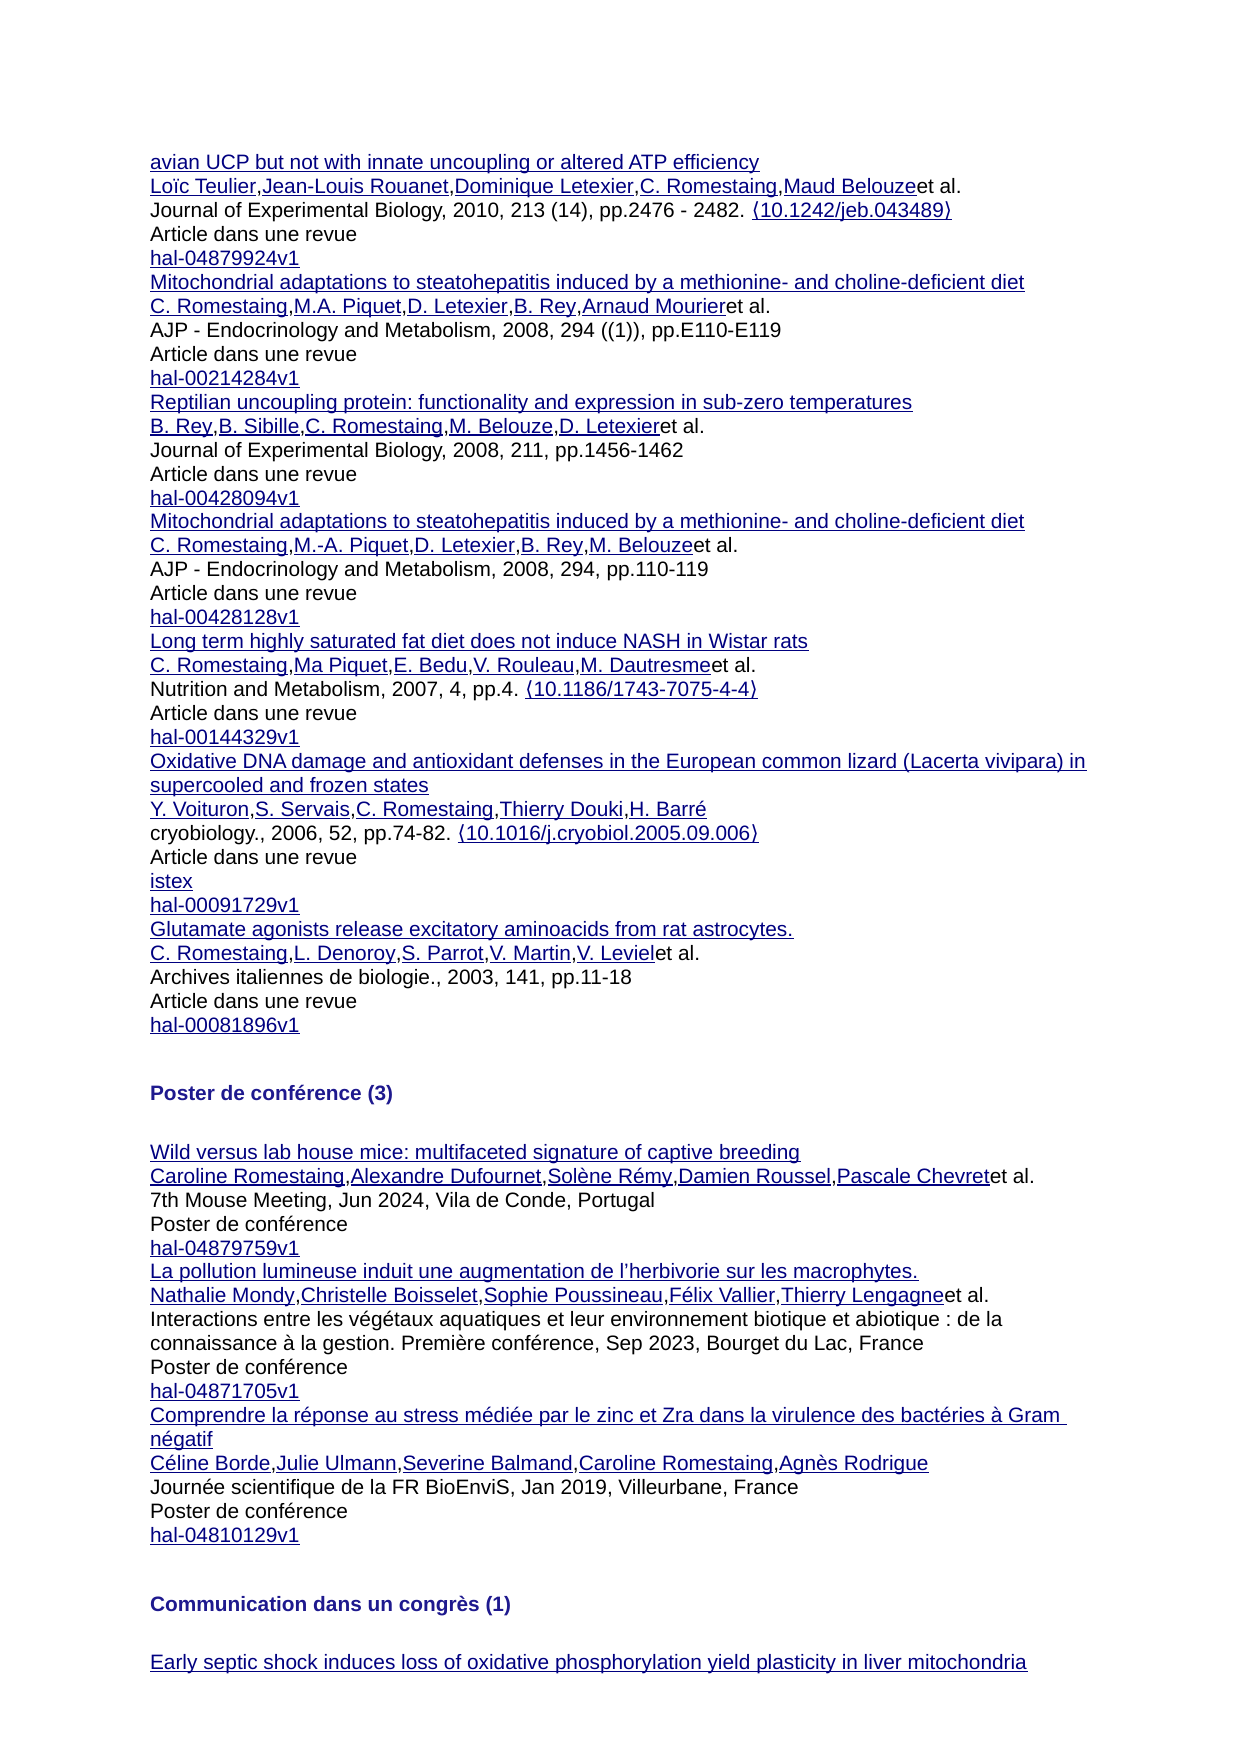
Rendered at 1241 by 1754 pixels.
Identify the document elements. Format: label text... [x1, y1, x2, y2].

table_cell Oxidative DNA damage and antioxidant defenses in the European common lizard (Lacerta vivipara) in supercooled and frozen states Y. Voituron,S. Servais,C. Romestaing,Thierry Douki,H. Barré cryobiology., 2006, 52, pp.74-82. ⟨10.1016/j.cryobiol.2005.09.006⟩ Article dans une revue istex hal-00091729v1 [150, 749, 1090, 917]
subtitle Poster de conférence (3) [150, 1081, 1090, 1105]
table_cell Mitochondrial adaptations to steatohepatitis induced by a methionine- and choline-deficient diet C. Romestaing,M.-A. Piquet,D. Letexier,B. Rey,M. Belouzeet al. AJP - Endocrinology and Metabolism, 2008, 294, pp.110-119 Article dans une revue hal-00428128v1 [150, 509, 1090, 629]
table_cell Glutamate agonists release excitatory aminoacids from rat astrocytes. C. Romestaing,L. Denoroy,S. Parrot,V. Martin,V. Levielet al. Archives italiennes de biologie., 2003, 141, pp.11-18 Article dans une revue hal-00081896v1 [150, 917, 1090, 1036]
table_cell La pollution lumineuse induit une augmentation de l’herbivorie sur les macrophytes. Nathalie Mondy,Christelle Boisselet,Sophie Poussineau,Félix Vallier,Thierry Lengagneet al. Interactions entre les végétaux aquatiques et leur environnement biotique et abiotique : de la connaissance à la gestion. Première conférence, Sep 2023, Bourget du Lac, France Poster de conférence hal-04871705v1 [150, 1259, 1090, 1403]
table_cell Reptilian uncoupling protein: functionality and expression in sub-zero temperatures B. Rey,B. Sibille,C. Romestaing,M. Belouze,D. Letexieret al. Journal of Experimental Biology, 2008, 211, pp.1456-1462 Article dans une revue hal-00428094v1 [150, 390, 1090, 509]
table_cell Long term highly saturated fat diet does not induce NASH in Wistar rats C. Romestaing,Ma Piquet,E. Bedu,V. Rouleau,M. Dautresmeet al. Nutrition and Metabolism, 2007, 4, pp.4. ⟨10.1186/1743-7075-4-4⟩ Article dans une revue hal-00144329v1 [150, 629, 1090, 749]
table_header Wild versus lab house mice: multifaceted signature of captive breeding Caroline Romestaing,Alexandre Dufournet,Solène Rémy,Damien Roussel,Pascale Chevretet al. 7th Mouse Meeting, Jun 2024, Vila de Conde, Portugal Poster de conférence hal-04879759v1 [150, 1140, 1090, 1259]
subtitle Communication dans un congrès (1) [150, 1592, 1090, 1616]
table_cell Cold-acclimation-induced non-shivering thermogenesis in birds is associated with upregulation of avian UCP but not with innate uncoupling or altered ATP efficiency Loïc Teulier,Jean-Louis Rouanet,Dominique Letexier,C. Romestaing,Maud Belouzeet al. Journal of Experimental Biology, 2010, 213 (14), pp.2476 - 2482. ⟨10.1242/jeb.043489⟩ Article dans une revue hal-04879924v1 [150, 150, 1090, 270]
table_cell Mitochondrial adaptations to steatohepatitis induced by a methionine- and choline-deficient diet C. Romestaing,M.A. Piquet,D. Letexier,B. Rey,Arnaud Mourieret al. AJP - Endocrinology and Metabolism, 2008, 294 ((1)), pp.E110-E119 Article dans une revue hal-00214284v1 [150, 270, 1090, 389]
table_header Early septic shock induces loss of oxidative phosphorylation yield plasticity in liver mitochondria [150, 1650, 1090, 1674]
table_cell Comprendre la réponse au stress médiée par le zinc et Zra dans la virulence des bactéries à Gram négatif Céline Borde,Julie Ulmann,Severine Balmand,Caroline Romestaing,Agnès Rodrigue Journée scientifique de la FR BioEnviS, Jan 2019, Villeurbane, France Poster de conférence hal-04810129v1 [150, 1403, 1090, 1547]
